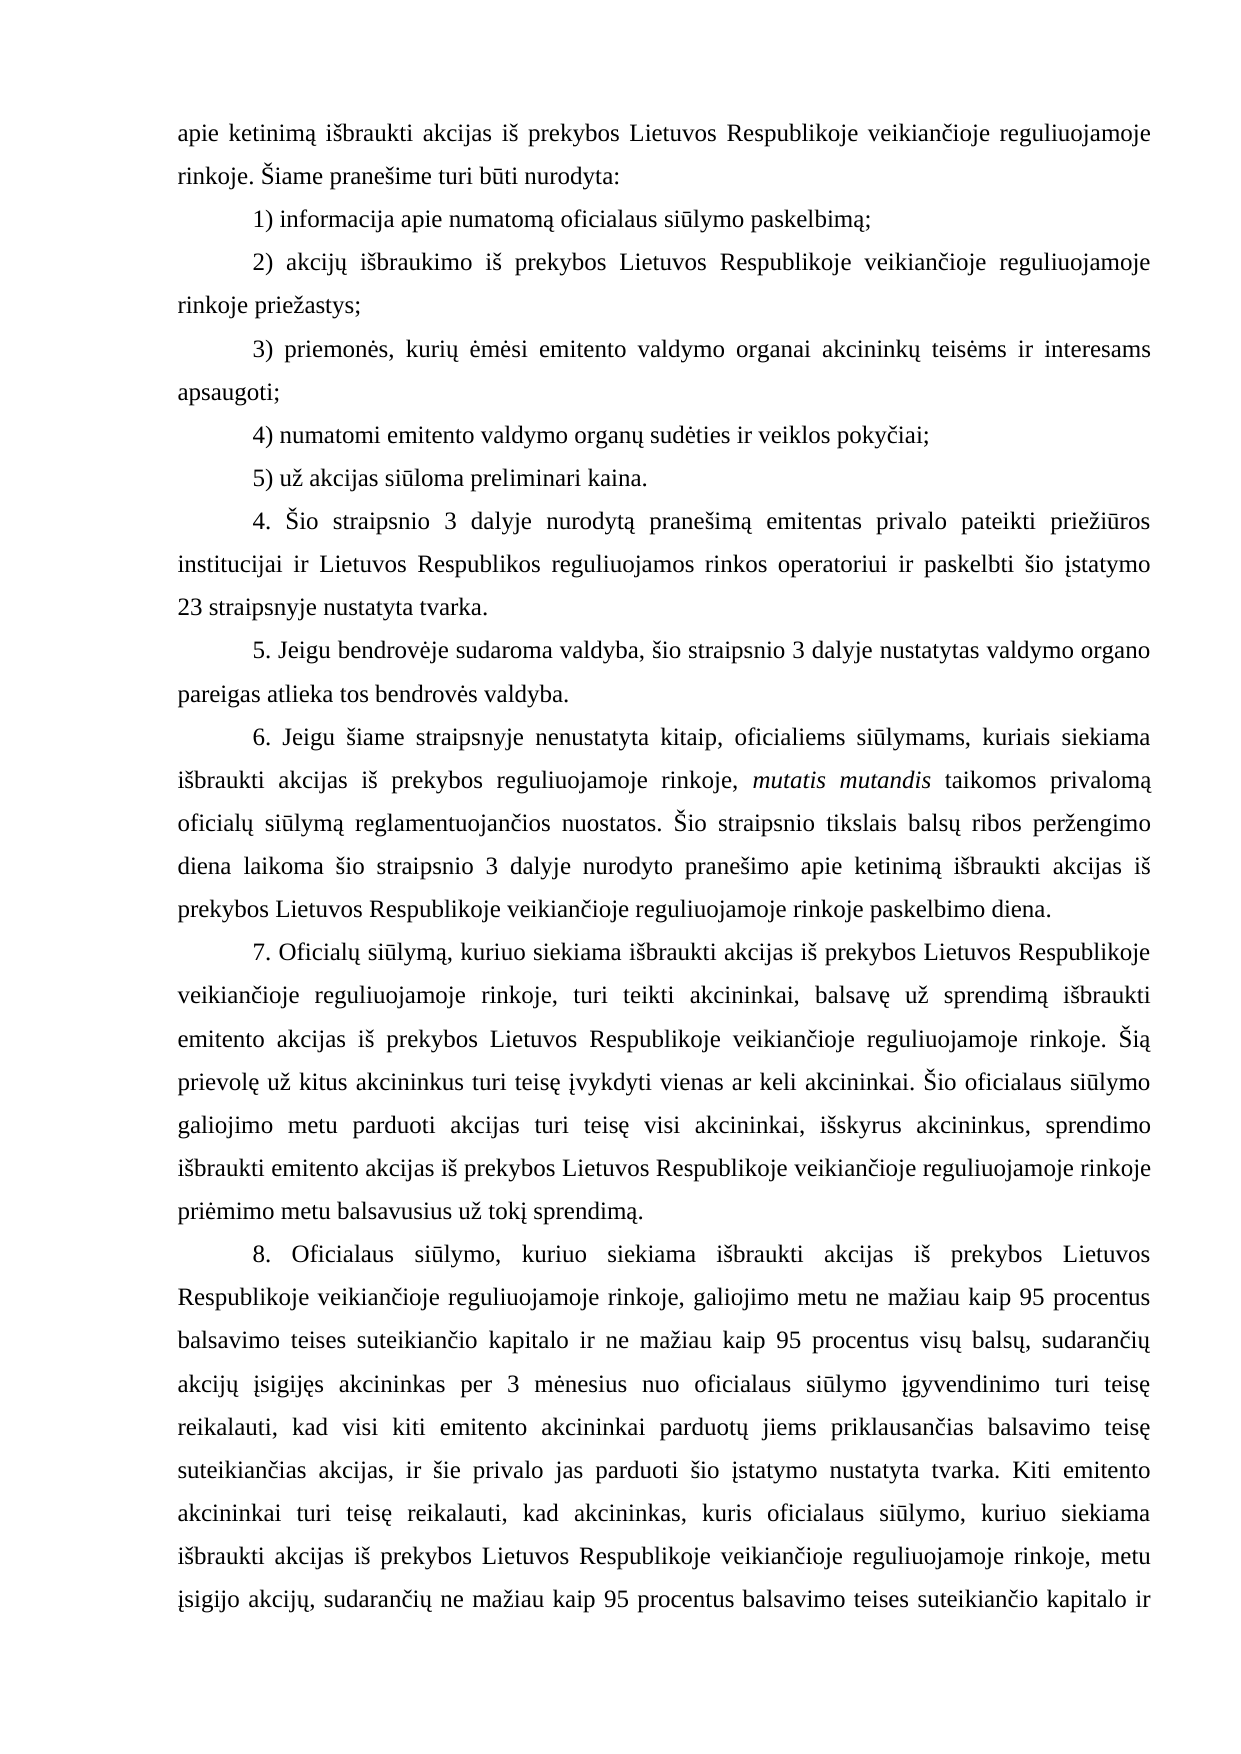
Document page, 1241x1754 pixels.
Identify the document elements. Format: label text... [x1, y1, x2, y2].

text 4) numatomi emitento valdymo organų sudėties ir veiklos pokyčiai; [177, 420, 1152, 449]
text 2) akcijų išbraukimo iš prekybos Lietuvos Respublikoje veikiančioje reguliuojamoje rinkoje priežastys; [177, 247, 1152, 319]
text 8. Oficialaus siūlymo, kuriuo siekiama išbraukti akcijas iš prekybos Lietuvos Respublikoje veikiančioje reguliuojamoje rinkoje, galiojimo metu ne mažiau kaip 95 procentus balsavimo teises suteikiančio kapitalo ir ne mažiau kaip 95 procentus visų balsų, sudarančių akcijų įsigijęs akcininkas per 3 mėnesius nuo oficialaus siūlymo įgyvendinimo turi teisę reikalauti, kad visi kiti emitento akcininkai parduotų jiems priklausančias balsavimo teisę suteikiančias akcijas, ir šie privalo jas parduoti šio įstatymo nustatyta tvarka. Kiti emitento akcininkai turi teisę reikalauti, kad akcininkas, kuris oficialaus siūlymo, kuriuo siekiama išbraukti akcijas iš prekybos Lietuvos Respublikoje veikiančioje reguliuojamoje rinkoje, metu įsigijo akcijų, sudarančių ne mažiau kaip 95 procentus balsavimo teises suteikiančio kapitalo ir [177, 1239, 1152, 1613]
text 4. Šio straipsnio 3 dalyje nurodytą pranešimą emitentas privalo pateikti priežiūros institucijai ir Lietuvos Respublikos reguliuojamos rinkos operatoriui ir paskelbti šio įstatymo 23 straipsnyje nustatyta tvarka. [177, 506, 1152, 621]
text 5. Jeigu bendrovėje sudaroma valdyba, šio straipsnio 3 dalyje nustatytas valdymo organo pareigas atlieka tos bendrovės valdyba. [177, 636, 1152, 707]
text 1) informacija apie numatomą oficialaus siūlymo paskelbimą; [177, 204, 1152, 233]
text 3) priemonės, kurių ėmėsi emitento valdymo organai akcininkų teisėms ir interesams apsaugoti; [177, 334, 1152, 406]
text 6. Jeigu šiame straipsnyje nenustatyta kitaip, oficialiems siūlymams, kuriais siekiama išbraukti akcijas iš prekybos reguliuojamoje rinkoje, mutatis mutandis taikomos privalomą oficialų siūlymą reglamentuojančios nuostatos. Šio straipsnio tikslais balsų ribos peržengimo diena laikoma šio straipsnio 3 dalyje nurodyto pranešimo apie ketinimą išbraukti akcijas iš prekybos Lietuvos Respublikoje veikiančioje reguliuojamoje rinkoje paskelbimo diena. [177, 722, 1152, 923]
text 7. Oficialų siūlymą, kuriuo siekiama išbraukti akcijas iš prekybos Lietuvos Respublikoje veikiančioje reguliuojamoje rinkoje, turi teikti akcininkai, balsavę už sprendimą išbraukti emitento akcijas iš prekybos Lietuvos Respublikoje veikiančioje reguliuojamoje rinkoje. Šią prievolę už kitus akcininkus turi teisę įvykdyti vienas ar keli akcininkai. Šio oficialaus siūlymo galiojimo metu parduoti akcijas turi teisę visi akcininkai, išskyrus akcininkus, sprendimo išbraukti emitento akcijas iš prekybos Lietuvos Respublikoje veikiančioje reguliuojamoje rinkoje priėmimo metu balsavusius už tokį sprendimą. [177, 937, 1152, 1225]
text apie ketinimą išbraukti akcijas iš prekybos Lietuvos Respublikoje veikiančioje reguliuojamoje rinkoje. Šiame pranešime turi būti nurodyta: [177, 118, 1152, 190]
text 5) už akcijas siūloma preliminari kaina. [177, 463, 1152, 492]
